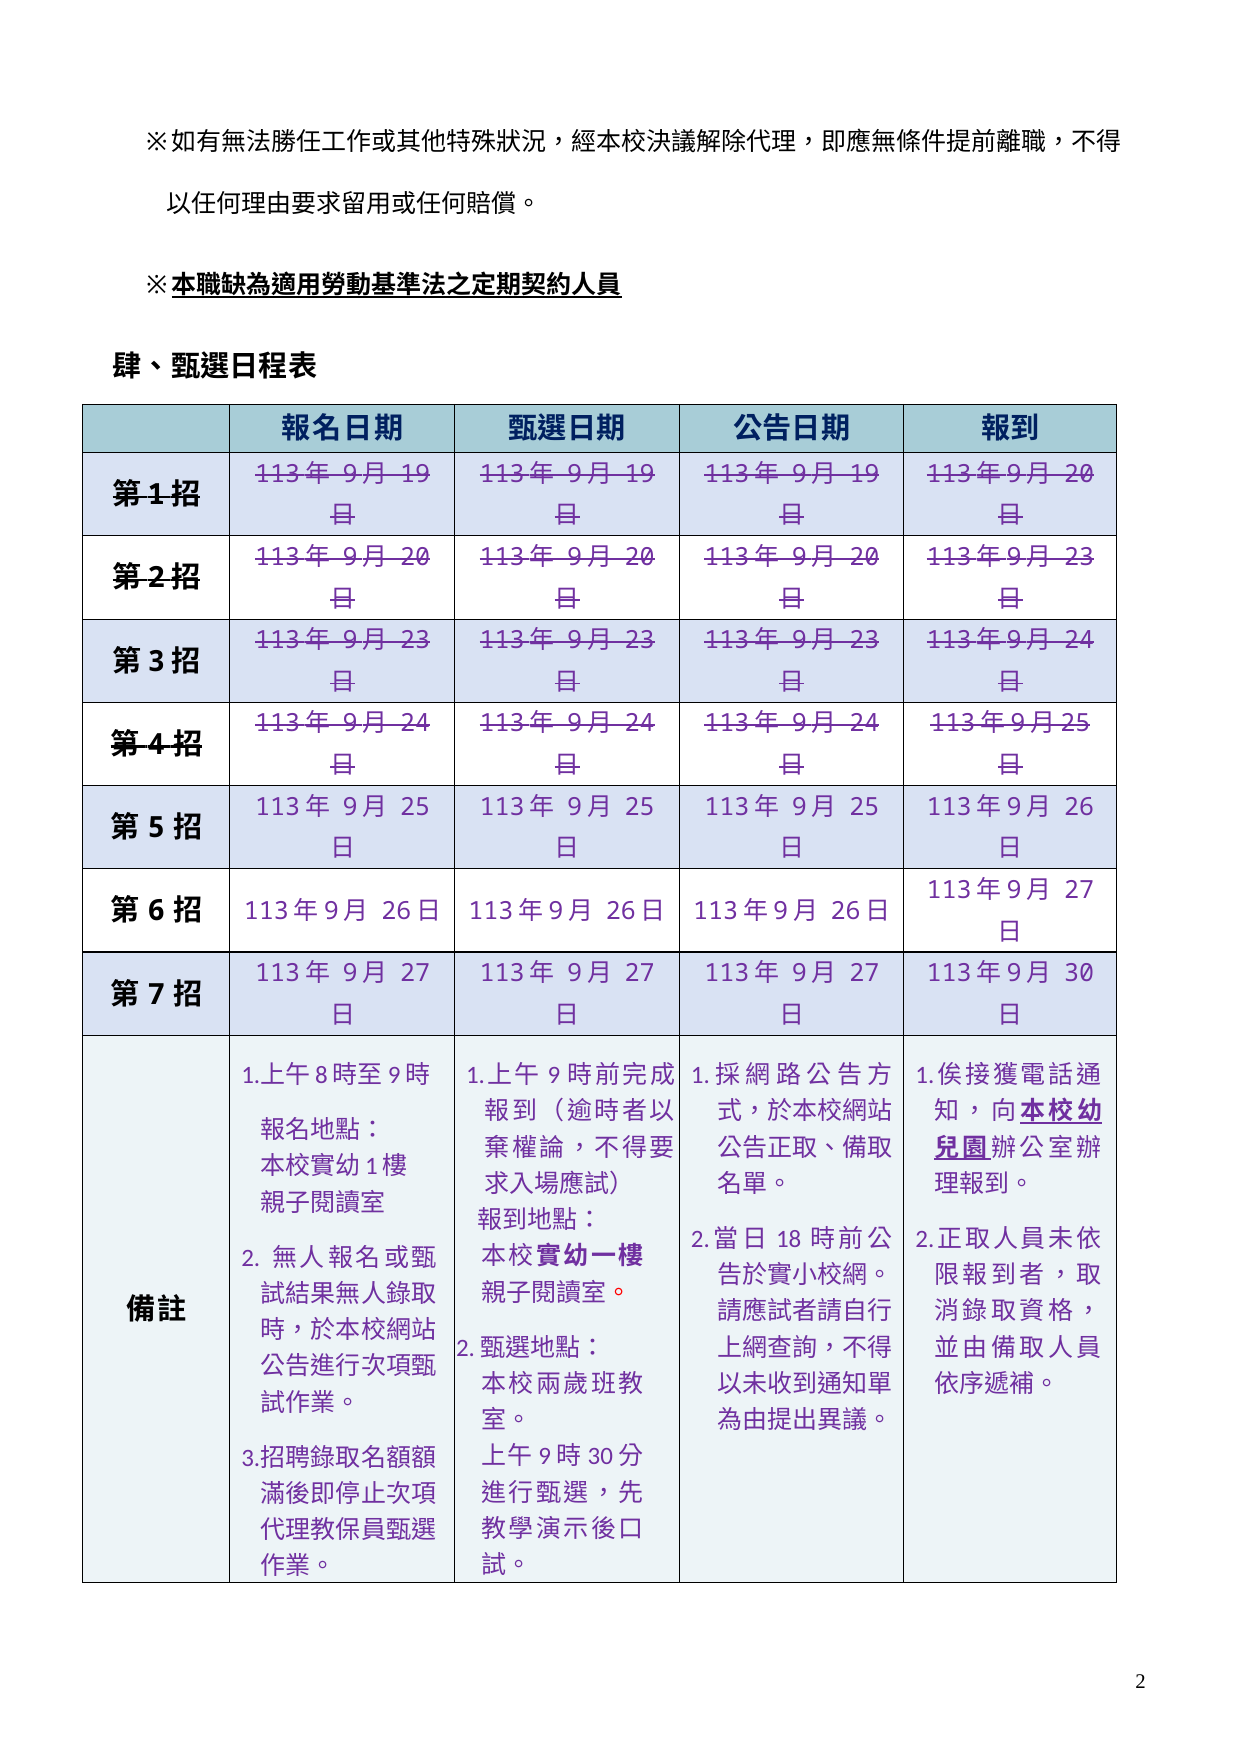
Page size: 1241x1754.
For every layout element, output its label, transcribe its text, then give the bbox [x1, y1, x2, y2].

table_cell 113年9月 24日 [904, 620, 1116, 702]
table_header 公告日期 [680, 405, 903, 452]
table_cell 第6招 [83, 869, 229, 951]
table_cell 113年 9月 27日 [680, 953, 903, 1035]
table_cell 113年 9月 25日 [230, 786, 454, 868]
table_cell 113年 9月 19日 [680, 453, 903, 535]
table_cell 第7招 [83, 953, 229, 1035]
table_cell 備註 [83, 1036, 229, 1582]
table_cell 第2招 [83, 536, 229, 618]
table_cell 113年 9月 27日 [230, 953, 454, 1035]
table_cell 113年 9月 27日 [455, 953, 679, 1035]
table_cell 113年9月25日 [904, 703, 1116, 785]
table_cell 113年9月 26日 [230, 869, 454, 951]
text ※如有無法勝任工作或其他特殊狀況，經本校決議解除代理，即應無條件提前離職，不得以任何理由要求留用或任何賠償。 [142, 97, 1146, 222]
table_header 報到 [904, 405, 1116, 452]
table_cell 113年 9月 19日 [455, 453, 679, 535]
table_cell 113年9月 27日 [904, 869, 1116, 951]
table_cell 113年 9月 25日 [455, 786, 679, 868]
table_cell 113年 9月 23日 [230, 620, 454, 702]
table_cell 113年 9月 23日 [455, 620, 679, 702]
table_cell 113年9月 26日 [680, 869, 903, 951]
table_cell 1.採網路公告方式，於本校網站公告正取、備取名單。 2.當日18時前公告於實小校網。請應試者請自行上網查詢，不得以未收到通知單為由提出異議。 [680, 1036, 903, 1582]
table_cell 113年 9月 20日 [680, 536, 903, 618]
table_cell 1.上午8時至9時 報名地點： 本校實幼1樓 親子閱讀室 2. 無人報名或甄試結果無人錄取時，於本校網站公告進行次項甄試作業。 3.招聘錄取名額額滿後即停止次項代理教保員甄選作業。 [230, 1036, 454, 1582]
table_cell 第5招 [83, 786, 229, 868]
table_cell 第1招 [83, 453, 229, 535]
table_header 報名日期 [230, 405, 454, 452]
table_cell 113年9月 30日 [904, 953, 1116, 1035]
text ※本職缺為適用勞動基準法之定期契約人員 [142, 241, 1146, 304]
table_cell 113年9月 23日 [904, 536, 1116, 618]
table_header [83, 405, 229, 452]
table_cell 113年 9月 20日 [455, 536, 679, 618]
table_cell 113年9月 26日 [904, 786, 1116, 868]
list 甄選日程表 [112, 322, 1146, 385]
table_cell 1.俟接獲電話通知，向本校幼兒園辦公室辦理報到。 2.正取人員未依限報到者，取消錄取資格，並由備取人員依序遞補。 [904, 1036, 1116, 1582]
table_cell 第3招 [83, 620, 229, 702]
table_cell 113年9月 20日 [904, 453, 1116, 535]
table_cell 113年 9月 24日 [680, 703, 903, 785]
table_cell 113年9月 26日 [455, 869, 679, 951]
table_cell 1.上午9時前完成報到（逾時者以棄權論，不得要求入場應試） 報到地點： 本校實幼一樓親子閱讀室。 2. 甄選地點： 本校兩歲班教室。 上午9時30分進行甄選，先教學演示後口試。 [455, 1036, 679, 1582]
table_cell 113年 9月 23日 [680, 620, 903, 702]
table_cell 113年 9月 19日 [230, 453, 454, 535]
table_cell 第4招 [83, 703, 229, 785]
table_cell 113年 9月 20日 [230, 536, 454, 618]
table_cell 113年 9月 24日 [455, 703, 679, 785]
table_header 甄選日期 [455, 405, 679, 452]
table_cell 113年 9月 25日 [680, 786, 903, 868]
table_cell 113年 9月 24日 [230, 703, 454, 785]
